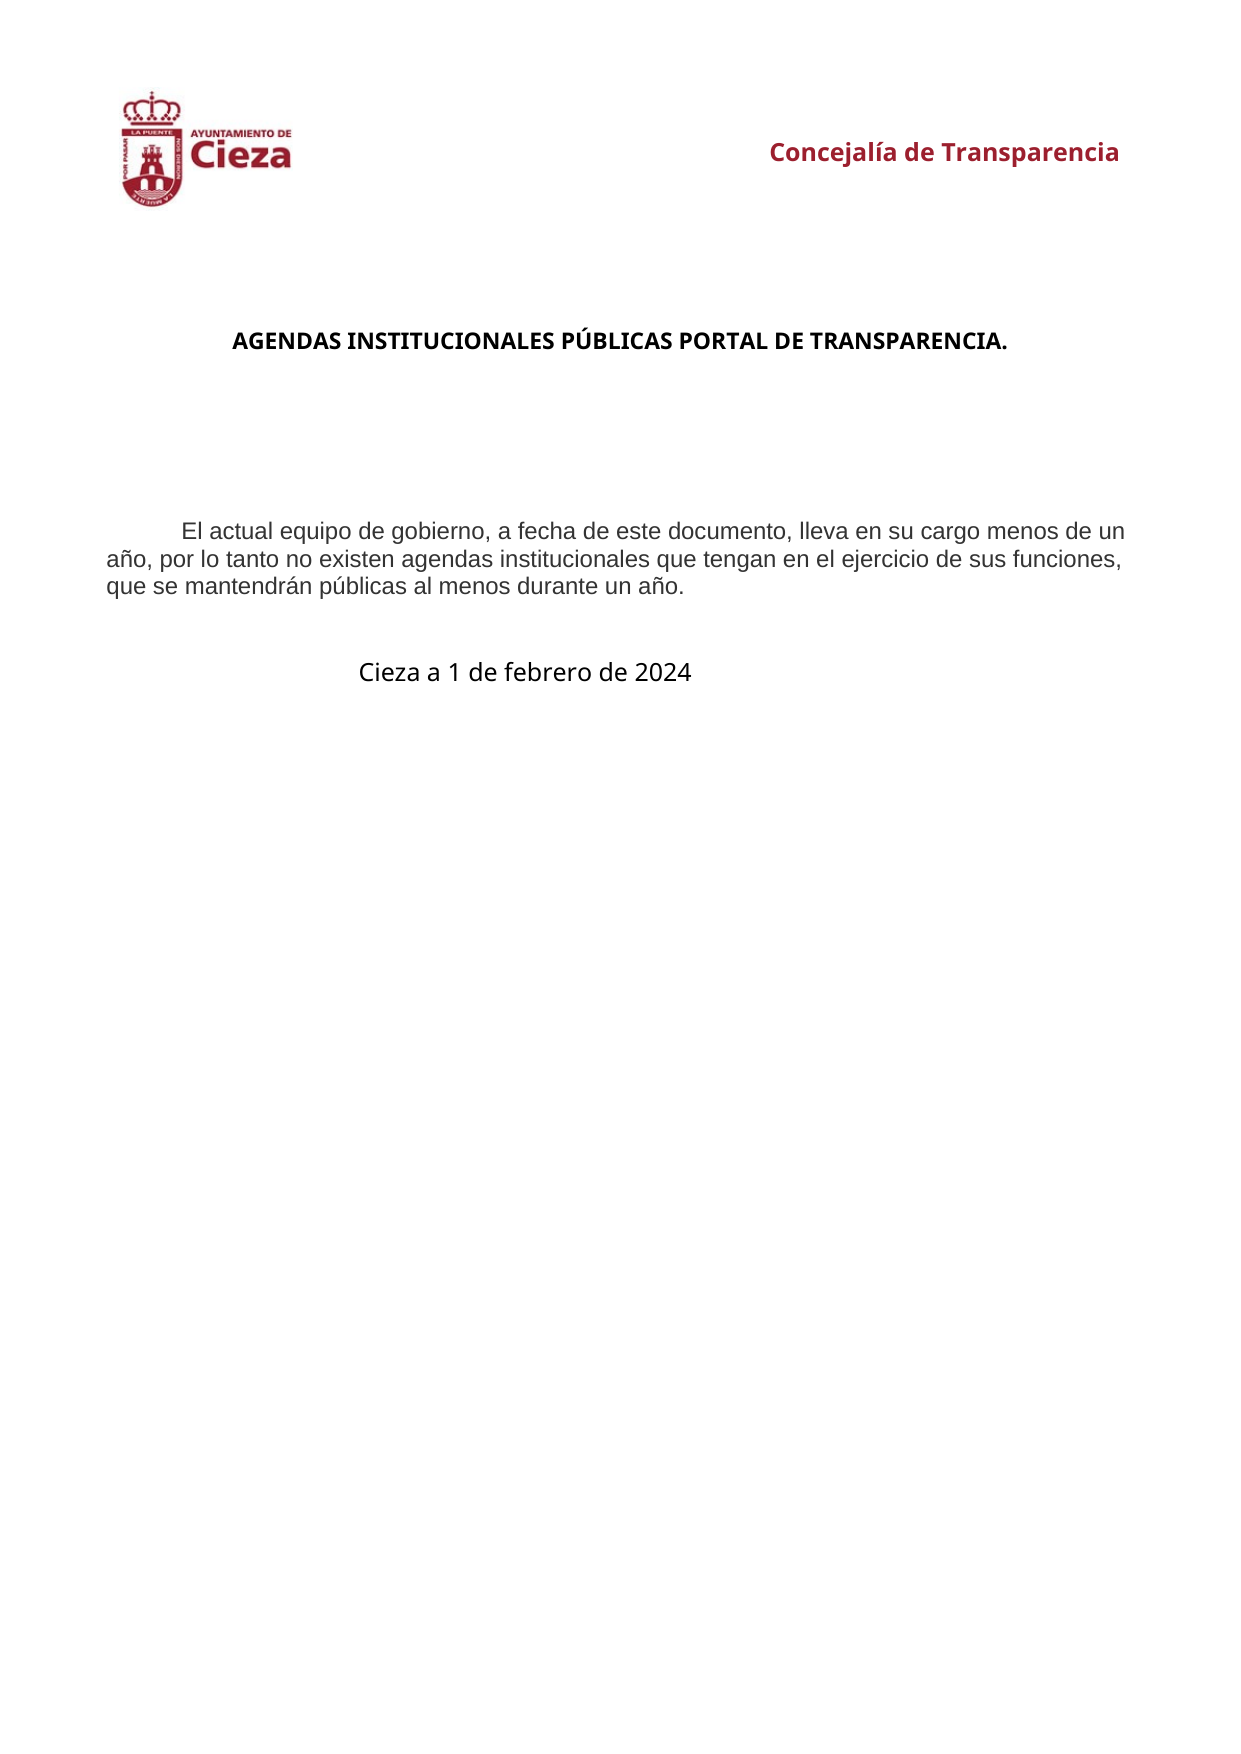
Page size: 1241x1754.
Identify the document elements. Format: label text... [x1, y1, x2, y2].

title Concejalía de Transparencia [293, 134, 1120, 168]
picture [118, 87, 293, 211]
text El actual equipo de gobierno, a fecha de este documento, lleva en su cargo menos de un año, por lo tanto no existen agendas institucionales que tengan en el ejercicio de sus funciones, que se mantendrán públicas al menos durante un año. [106, 517, 1134, 600]
text Cieza a 1 de febrero de 2024 [358, 659, 962, 687]
text AGENDAS INSTITUCIONALES PÚBLICAS PORTAL DE TRANSPARENCIA. [106, 324, 1134, 356]
